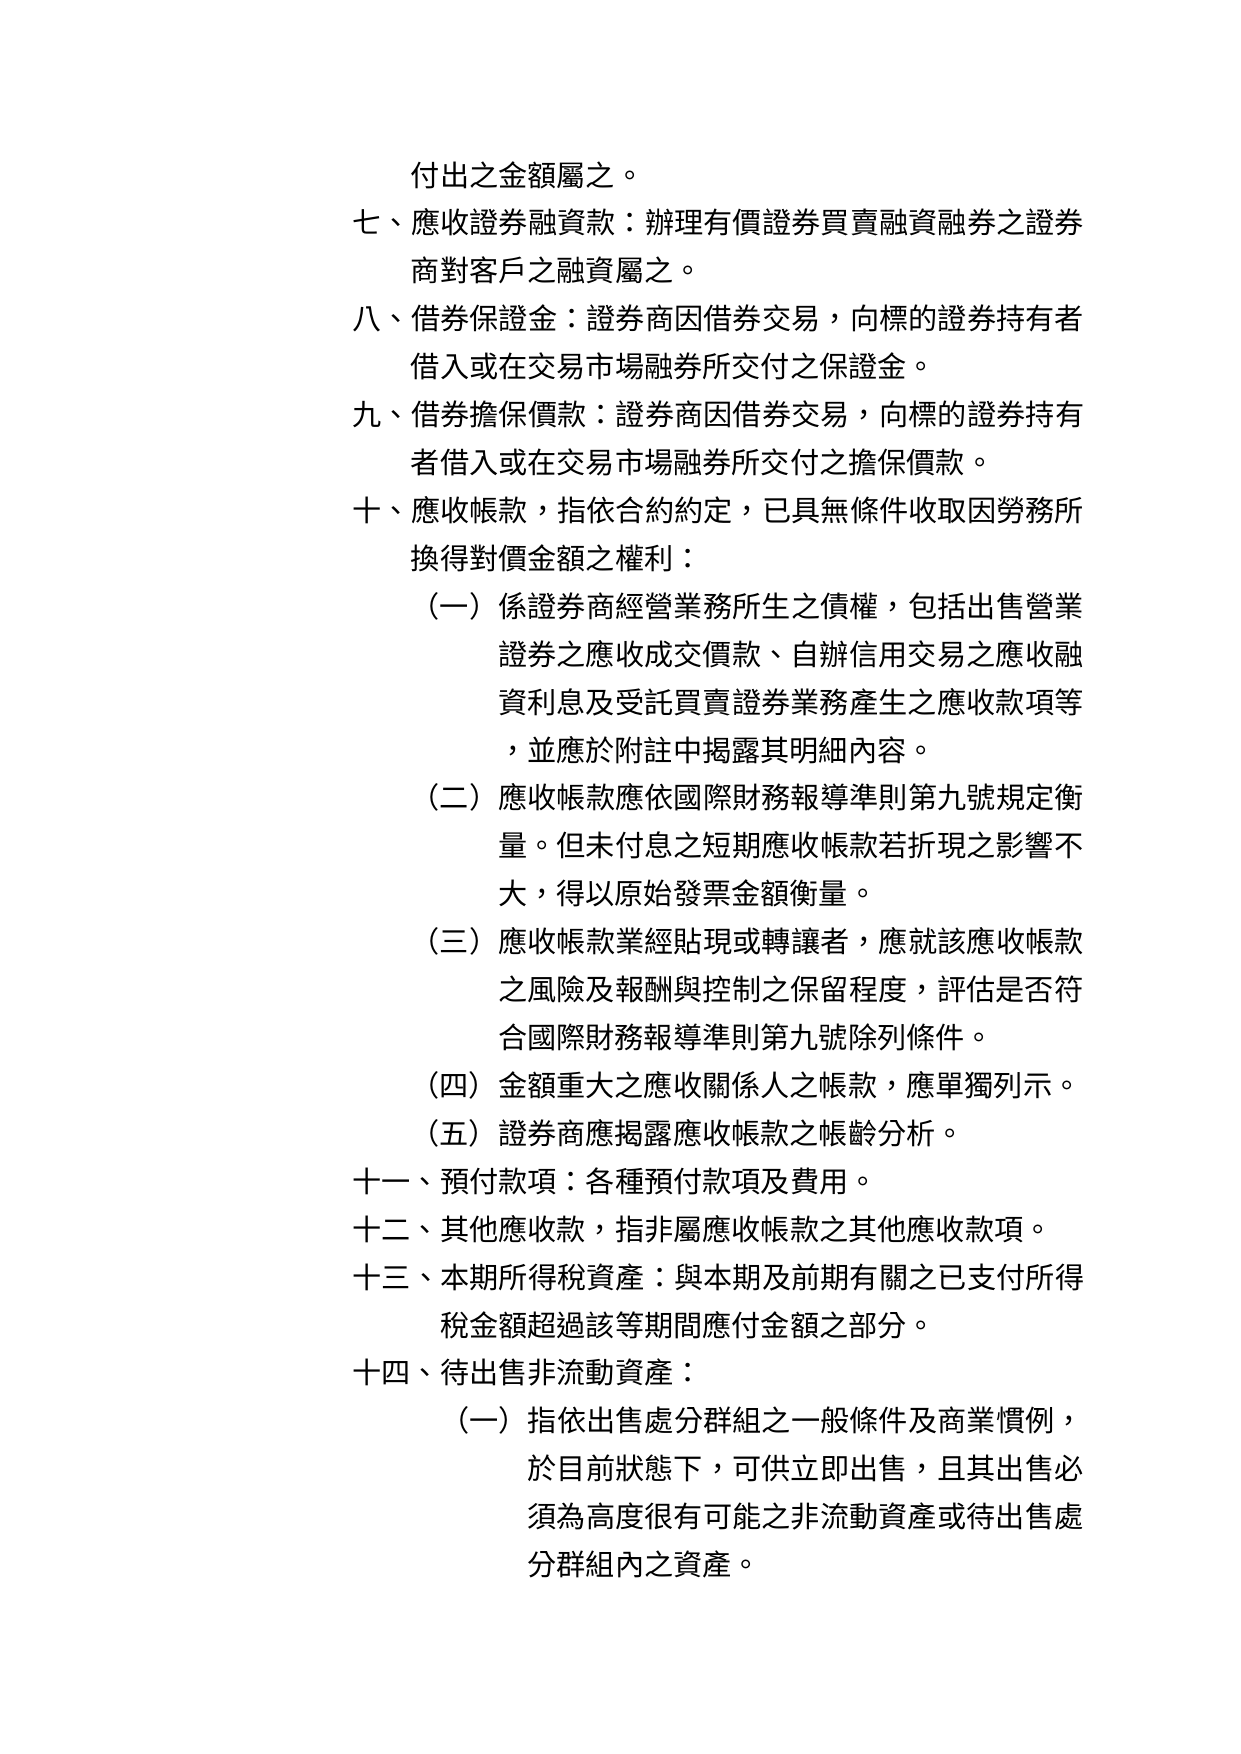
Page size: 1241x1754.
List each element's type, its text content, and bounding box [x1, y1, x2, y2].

table_header 付出之金額屬之。 七、應收證券融資款：辦理有價證券買賣融資融券之證券商對客戶之融資屬之。 八、借券保證金：證券商因借券交易，向標的證券持有者借入或在交易市場融券所交付之保證金。 九、借券擔保價款：證券商因借券交易，向標的證券持有者借入或在交易市場融券所交付之擔保價款。 十、應收帳款，指依合約約定，已具無條件收取因勞務所換得對價金額之權利： （一）係證券商經營業務所生之債權，包括出售營業證券之應收成交價款、自辦信用交易之應收融資利息及受託買賣證券業務產生之應收款項等，並應於附註中揭露其明細內容。 （二）應收帳款應依國際財務報導準則第九號規定衡量。但未付息之短期應收帳款若折現之影響不大，得以原始發票金額衡量。 （三）應收帳款業經貼現或轉讓者，應就該應收帳款之風險及報酬與控制之保留程度，評估是否符合國際財務報導準則第九號除列條件。 （四）金額重大之應收關係人之帳款，應單獨列示。 （五）證券商應揭露應收帳款之帳齡分析。 十一、預付款項：各種預付款項及費用。 十二、其他應收款，指非屬應收帳款之其他應收款項。 十三、本期所得稅資產：與本期及前期有關之已支付所得稅金額超過該等期間應付金額之部分。 十四、待出售非流動資產： （一）指依出售處分群組之一般條件及商業慣例，於目前狀態下，可供立即出售，且其出售必須為高度很有可能之非流動資產或待出售處分群組內之資產。 [166, 148, 1096, 1585]
